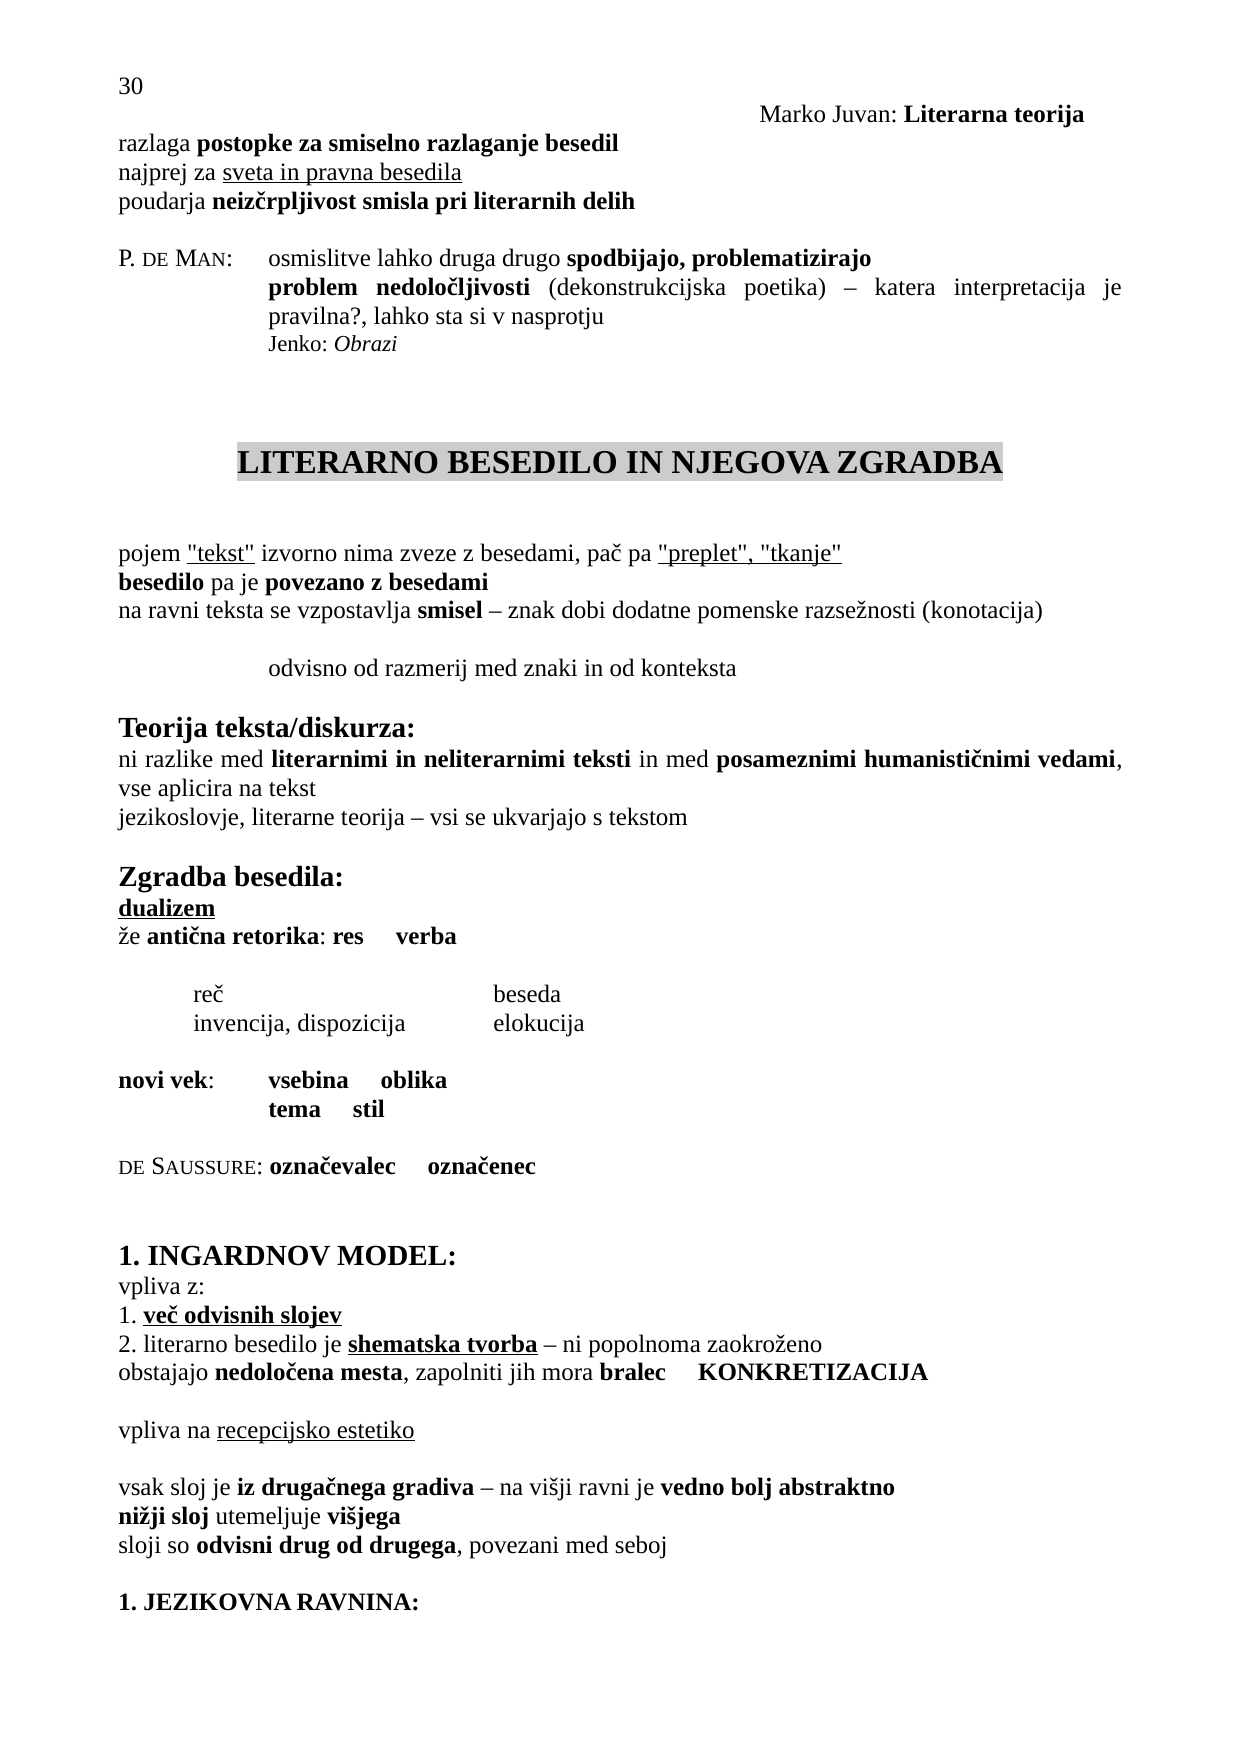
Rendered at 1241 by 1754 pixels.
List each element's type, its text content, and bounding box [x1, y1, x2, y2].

text novi vek: vsebina  oblika [118, 1065, 1122, 1094]
text razlaga postopke za smiselno razlaganje besedil [118, 128, 1122, 157]
text vpliva z: [118, 1271, 1122, 1300]
text tema  stil [118, 1094, 1122, 1123]
text odvisno od razmerij med znaki in od konteksta [193, 653, 1122, 682]
text 1. JEZIKOVNA RAVNINA: [118, 1587, 1122, 1616]
text Teorija teksta/diskurza: [118, 711, 1122, 744]
text Jenko: Obrazi [268, 329, 1122, 356]
text poudarja neizčrpljivost smisla pri literarnih delih [118, 186, 1122, 214]
text najprej za sveta in pravna besedila [118, 157, 1122, 186]
text vsak sloj je iz drugačnega gradiva – na višji ravni je vedno bolj abstraktno [118, 1472, 1122, 1501]
text jezikoslovje, literarne teorija – vsi se ukvarjajo s tekstom [118, 802, 1122, 830]
text invencija, dispozicija elokucija [118, 1008, 1122, 1036]
text na ravni teksta se vzpostavlja smisel – znak dobi dodatne pomenske razsežnosti (konotacija) [118, 596, 1122, 624]
text besedilo pa je povezano z besedami [118, 567, 1122, 596]
text 1. INGARDNOV MODEL: [118, 1238, 1122, 1271]
text pojem "tekst" izvorno nima zveze z besedami, pač pa "preplet", "tkanje" [118, 538, 1122, 567]
text 2. literarno besedilo je shematska tvorba – ni popolnoma zaokroženo [118, 1329, 1122, 1357]
text problem nedoločljivosti (dekonstrukcijska poetika) – katera interpretacija je pravilna?, lahko sta si v nasprotju [268, 272, 1122, 329]
text že antična retorika: res  verba [118, 921, 1122, 950]
text obstajajo nedoločena mesta, zapolniti jih mora bralec  KONKRETIZACIJA [118, 1357, 1122, 1386]
text vpliva na recepcijsko estetiko [118, 1415, 1122, 1444]
text sloji so odvisni drug od drugega, povezani med seboj [118, 1530, 1122, 1559]
text de Saussure: označevalec  označenec [118, 1151, 1122, 1180]
text ni razlike med literarnimi in neliterarnimi teksti in med posameznimi humanističnimi vedami, vse aplicira na tekst [118, 744, 1122, 802]
text P. de Man: osmislitve lahko druga drugo spodbijajo, problematizirajo [118, 243, 1122, 272]
text 1. več odvisnih slojev [118, 1300, 1122, 1329]
text dualizem [118, 893, 1122, 921]
text LITERARNO BESEDILO IN NJEGOVA ZGRADBA [118, 442, 1122, 481]
text nižji sloj utemeljuje višjega [118, 1501, 1122, 1530]
text reč beseda [118, 979, 1122, 1008]
text Zgradba besedila: [118, 859, 1122, 893]
